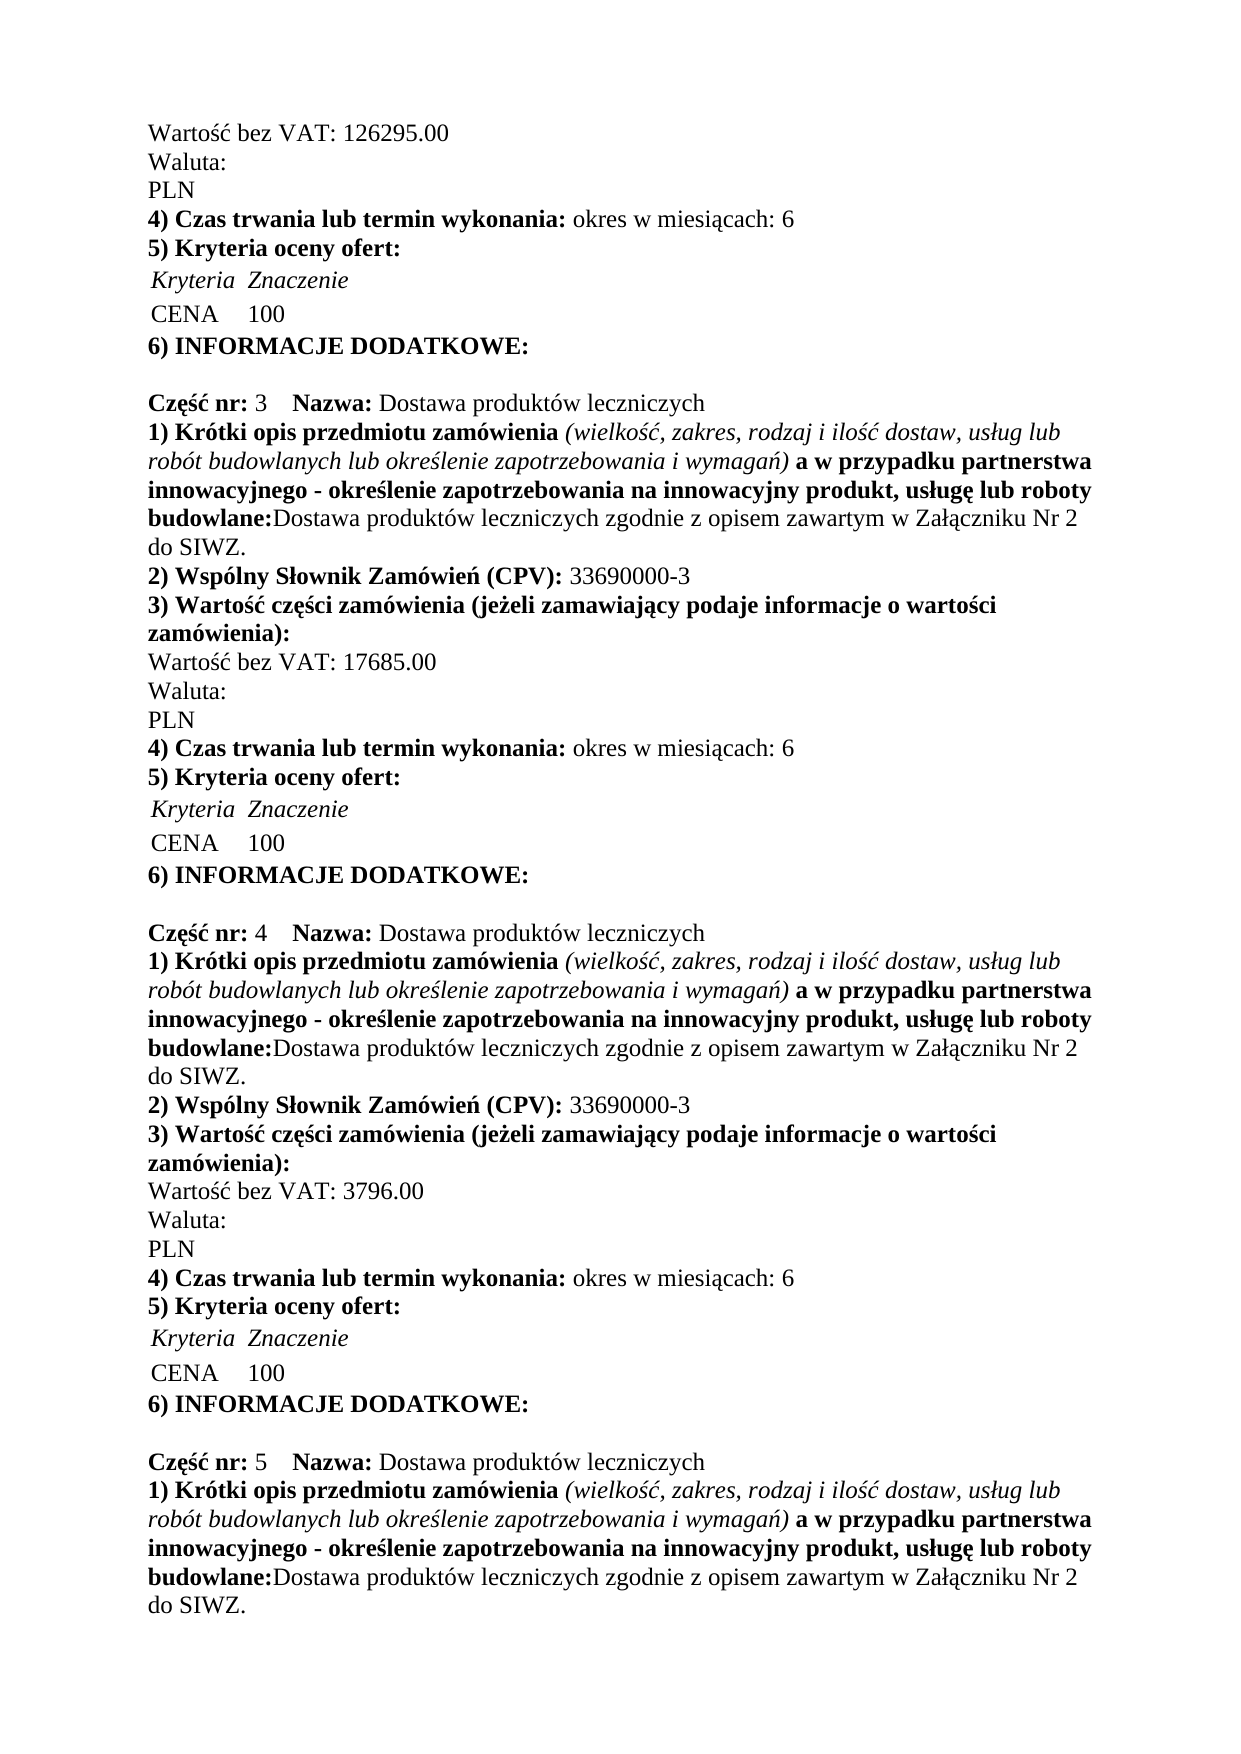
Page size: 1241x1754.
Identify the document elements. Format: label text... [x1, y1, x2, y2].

table_header Znaczenie [244, 791, 361, 826]
table_header Kryteria [148, 791, 244, 826]
text 6) INFORMACJE DODATKOWE: [148, 860, 1093, 889]
text PLN 4) Czas trwania lub termin wykonania: okres w miesiącach: 6 5) Kryteria oceny ofert: [148, 1234, 1093, 1320]
table_header Znaczenie [244, 1320, 361, 1355]
text Część nr: 5 Nazwa: Dostawa produktów leczniczych [148, 1447, 1093, 1476]
text 1) Krótki opis przedmiotu zamówienia (wielkość, zakres, rodzaj i ilość dostaw, usług lub robót budowlanych lub określenie zapotrzebowania i wymagań) a w przypadku partnerstwa innowacyjnego - określenie zapotrzebowania na innowacyjny produkt, usługę lub roboty budowlane:Dostawa produktów leczniczych zgodnie z opisem zawartym w Załączniku Nr 2 do SIWZ. [148, 1476, 1093, 1619]
text 6) INFORMACJE DODATKOWE: [148, 1389, 1093, 1418]
table_cell CENA [148, 826, 244, 860]
table_header Kryteria [148, 262, 244, 296]
table_cell 100 [244, 826, 361, 860]
table_cell 100 [244, 1355, 361, 1389]
table_cell 100 [244, 296, 361, 331]
text Część nr: 4 Nazwa: Dostawa produktów leczniczych [148, 918, 1093, 946]
text Część nr: 3 Nazwa: Dostawa produktów leczniczych [148, 388, 1093, 417]
text PLN 4) Czas trwania lub termin wykonania: okres w miesiącach: 6 5) Kryteria oceny ofert: [148, 176, 1093, 262]
table_cell CENA [148, 296, 244, 331]
table_header Znaczenie [244, 262, 361, 296]
text 1) Krótki opis przedmiotu zamówienia (wielkość, zakres, rodzaj i ilość dostaw, usług lub robót budowlanych lub określenie zapotrzebowania i wymagań) a w przypadku partnerstwa innowacyjnego - określenie zapotrzebowania na innowacyjny produkt, usługę lub roboty budowlane:Dostawa produktów leczniczych zgodnie z opisem zawartym w Załączniku Nr 2 do SIWZ. 2) Wspólny Słownik Zamówień (CPV): 33690000-3 3) Wartość części zamówienia (jeżeli zamawiający podaje informacje o wartości zamówienia): Wartość bez VAT: 17685.00 Waluta: [148, 417, 1093, 705]
text 1) Krótki opis przedmiotu zamówienia (wielkość, zakres, rodzaj i ilość dostaw, usług lub robót budowlanych lub określenie zapotrzebowania i wymagań) a w przypadku partnerstwa innowacyjnego - określenie zapotrzebowania na innowacyjny produkt, usługę lub roboty budowlane:Dostawa produktów leczniczych zgodnie z opisem zawartym w Załączniku Nr 2 do SIWZ. 2) Wspólny Słownik Zamówień (CPV): 33690000-3 3) Wartość części zamówienia (jeżeli zamawiający podaje informacje o wartości zamówienia): Wartość bez VAT: 3796.00 Waluta: [148, 946, 1093, 1234]
text Wartość bez VAT: 126295.00 Waluta: [148, 118, 1093, 176]
text PLN 4) Czas trwania lub termin wykonania: okres w miesiącach: 6 5) Kryteria oceny ofert: [148, 705, 1093, 791]
table_header Kryteria [148, 1320, 244, 1355]
table_cell CENA [148, 1355, 244, 1389]
text 6) INFORMACJE DODATKOWE: [148, 331, 1093, 360]
